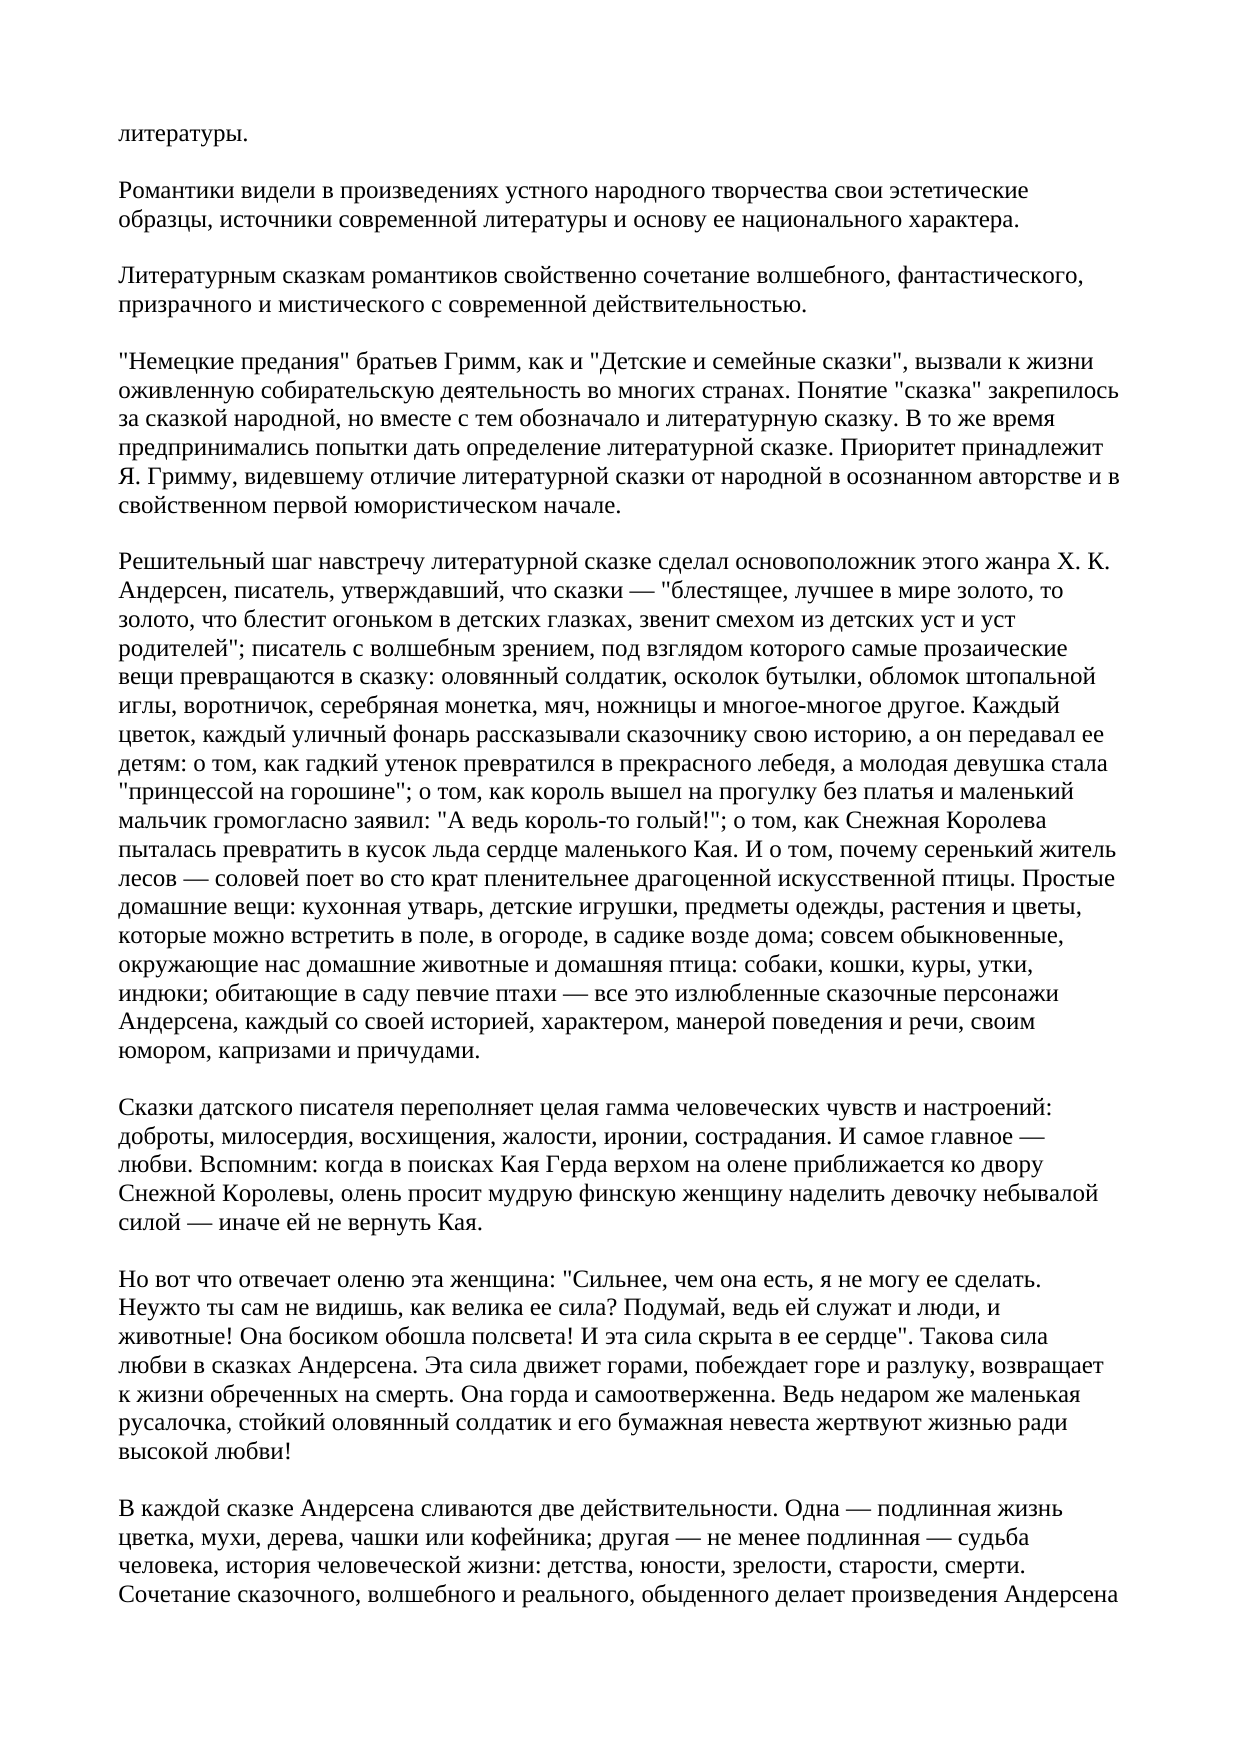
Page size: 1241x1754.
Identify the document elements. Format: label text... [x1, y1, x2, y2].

text Романтики видели в произведениях устного народного творчества свои эстетические образцы, источники современной литературы и основу ее национального характера. [118, 175, 1122, 232]
text Сказки датского писателя переполняет целая гамма человеческих чувств и настроений: доброты, милосердия, восхищения, жалости, иронии, сострадания. И самое главное — любви. Вспомним: когда в поисках Кая Герда верхом на олене приближается ко двору Снежной Королевы, олень просит мудрую финскую женщину наделить девочку небывалой силой — иначе ей не вернуть Кая. [118, 1092, 1122, 1236]
text В каждой сказке Андерсена сливаются две действительности. Одна — подлинная жизнь цветка, мухи, дерева, чашки или кофейника; другая — не менее подлинная — судьба человека, история человеческой жизни: детства, юности, зрелости, старости, смерти. Сочетание сказочного, волшебного и реального, обыденного делает произведения Андерсена [118, 1493, 1122, 1608]
text литературы. [118, 118, 1122, 147]
text Решительный шаг навстречу литературной сказке сделал основоположник этого жанра X. К. Андерсен, писатель, утверждавший, что сказки — "блестящее, лучшее в мире золото, то золото, что блестит огоньком в детских глазках, звенит смехом из детских уст и уст родителей"; писатель с волшебным зрением, под взглядом которого самые прозаические вещи превращаются в сказку: оловянный солдатик, осколок бутылки, обломок штопальной иглы, воротничок, серебряная монетка, мяч, ножницы и многое-многое другое. Каждый цветок, каждый уличный фонарь рассказывали сказочнику свою историю, а он передавал ее детям: о том, как гадкий утенок превратился в прекрасного лебедя, а молодая девушка стала "принцессой на горошине"; о том, как король вышел на прогулку без платья и маленький мальчик громогласно заявил: "А ведь король-то голый!"; о том, как Снежная Королева пыталась превратить в кусок льда сердце маленького Кая. И о том, почему серенький житель лесов — соловей поет во сто крат пленительнее драгоценной искусственной птицы. Простые домашние вещи: кухонная утварь, детские игрушки, предметы одежды, растения и цветы, которые можно встретить в поле, в огороде, в садике возде дома; совсем обыкновенные, окружающие нас домашние животные и домашняя птица: собаки, кошки, куры, утки, индюки; обитающие в саду певчие птахи — все это излюбленные сказочные персонажи Андерсена, каждый со своей историей, характером, манерой поведения и речи, своим юмором, капризами и причудами. [118, 546, 1122, 1064]
text "Немецкие предания" братьев Гримм, как и "Детские и семейные сказки", вызвали к жизни оживленную собирательскую деятельность во многих странах. Понятие "сказка" закрепилось за сказкой народной, но вместе с тем обозначало и литературную сказку. В то же время предпринимались попытки дать определение литературной сказке. Приоритет принадлежит Я. Гримму, видевшему отличие литературной сказки от народной в осознанном авторстве и в свойственном первой юмористическом начале. [118, 346, 1122, 518]
text Но вот что отвечает оленю эта женщина: "Сильнее, чем она есть, я не могу ее сделать. Неужто ты сам не видишь, как велика ее сила? Подумай, ведь ей служат и люди, и животные! Она босиком обошла полсвета! И эта сила скрыта в ее сердце". Такова сила любви в сказках Андерсена. Эта сила движет горами, побеждает горе и разлуку, возвращает к жизни обреченных на смерть. Она горда и самоотверженна. Ведь недаром же маленькая русалочка, стойкий оловянный солдатик и его бумажная невеста жертвуют жизнью ради высокой любви! [118, 1264, 1122, 1465]
text Литературным сказкам романтиков свойственно сочетание волшебного, фантастического, призрачного и мистического с современной действительностью. [118, 260, 1122, 318]
